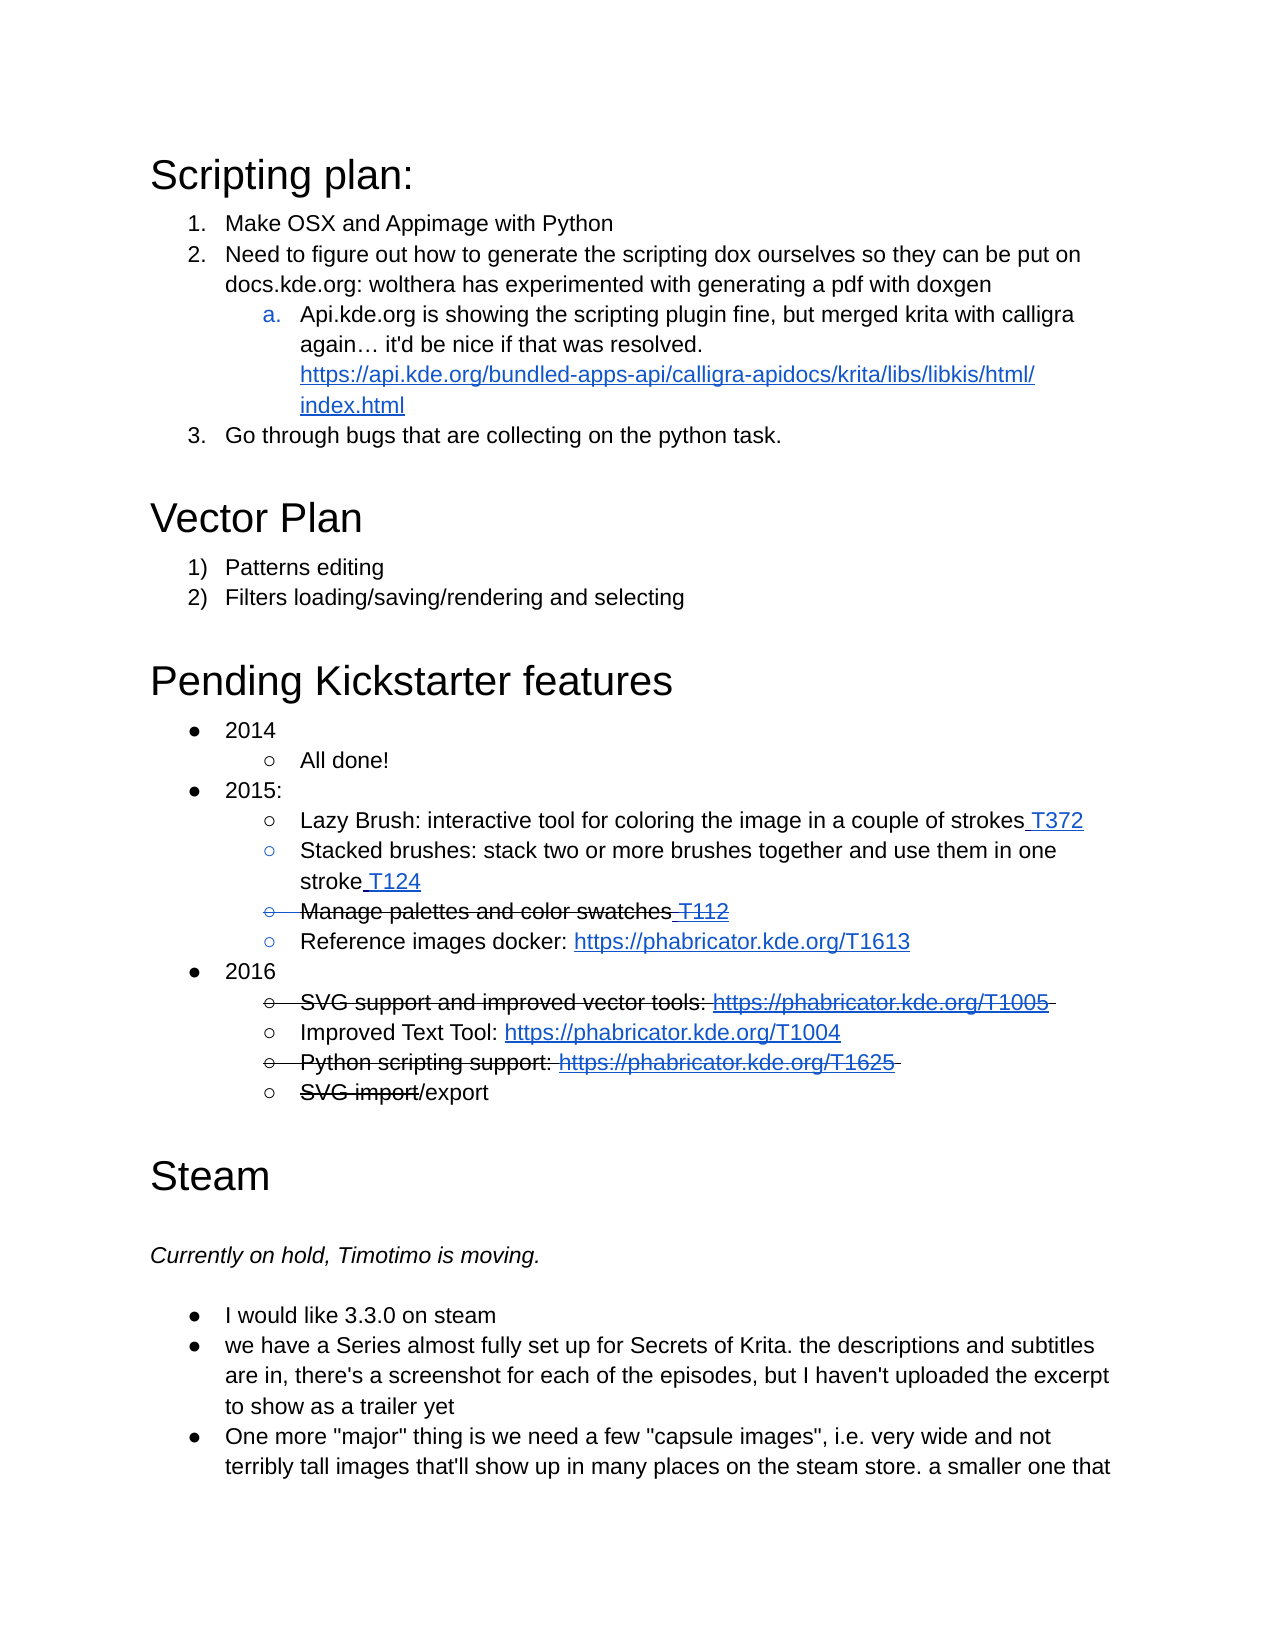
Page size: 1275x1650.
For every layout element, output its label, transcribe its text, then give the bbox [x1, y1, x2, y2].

subtitle Steam [150, 1151, 1125, 1199]
list Need to figure out how to generate the scripting dox ourselves so they can be put on docs.kde.org: wolthera has experimented with generating a pdf with doxgen [187, 241, 1125, 297]
list 2016 [187, 958, 1125, 985]
text Currently on hold, Timotimo is moving. [150, 1242, 1125, 1268]
list Api.kde.org is showing the scripting plugin fine, but merged krita with calligra again… it'd be nice if that was resolved. https://api.kde.org/bundled-apps-api/calligra-apidocs/krita/libs/libkis/html/index.html [262, 301, 1125, 418]
list Make OSX and Appimage with Python [187, 210, 1125, 237]
list Stacked brushes: stack two or more brushes together and use them in one stroke T124 [262, 837, 1125, 894]
list Python scripting support: https://phabricator.kde.org/T1625 [262, 1049, 1125, 1075]
subtitle Scripting plan: [150, 150, 1125, 198]
list All done! [262, 747, 1125, 773]
list Reference images docker: https://phabricator.kde.org/T1613 [262, 928, 1125, 954]
list SVG support and improved vector tools: https://phabricator.kde.org/T1005 [262, 988, 1125, 1015]
list 2014 [187, 717, 1125, 743]
list Lazy Brush: interactive tool for coloring the image in a couple of strokes T372 [262, 807, 1125, 834]
subtitle Vector Plan [150, 494, 1125, 542]
list Go through bugs that are collecting on the python task. [187, 422, 1125, 448]
list SVG import/export [262, 1079, 1125, 1106]
list Manage palettes and color swatches T112 [262, 898, 1125, 924]
list Filters loading/saving/rendering and selecting [187, 584, 1125, 611]
list we have a Series almost fully set up for Secrets of Krita. the descriptions and subtitles are in, there's a screenshot for each of the episodes, but I haven't uploaded the excerpt to show as a trailer yet [187, 1332, 1125, 1419]
list I would like 3.3.0 on steam [187, 1302, 1125, 1328]
list Patterns editing [187, 554, 1125, 581]
list One more "major" thing is we need a few "capsule images", i.e. very wide and not terribly tall images that'll show up in many places on the steam store. a smaller one that [187, 1423, 1125, 1479]
subtitle Pending Kickstarter features [150, 656, 1125, 704]
list 2015: [187, 777, 1125, 803]
list Improved Text Tool: https://phabricator.kde.org/T1004 [262, 1019, 1125, 1045]
